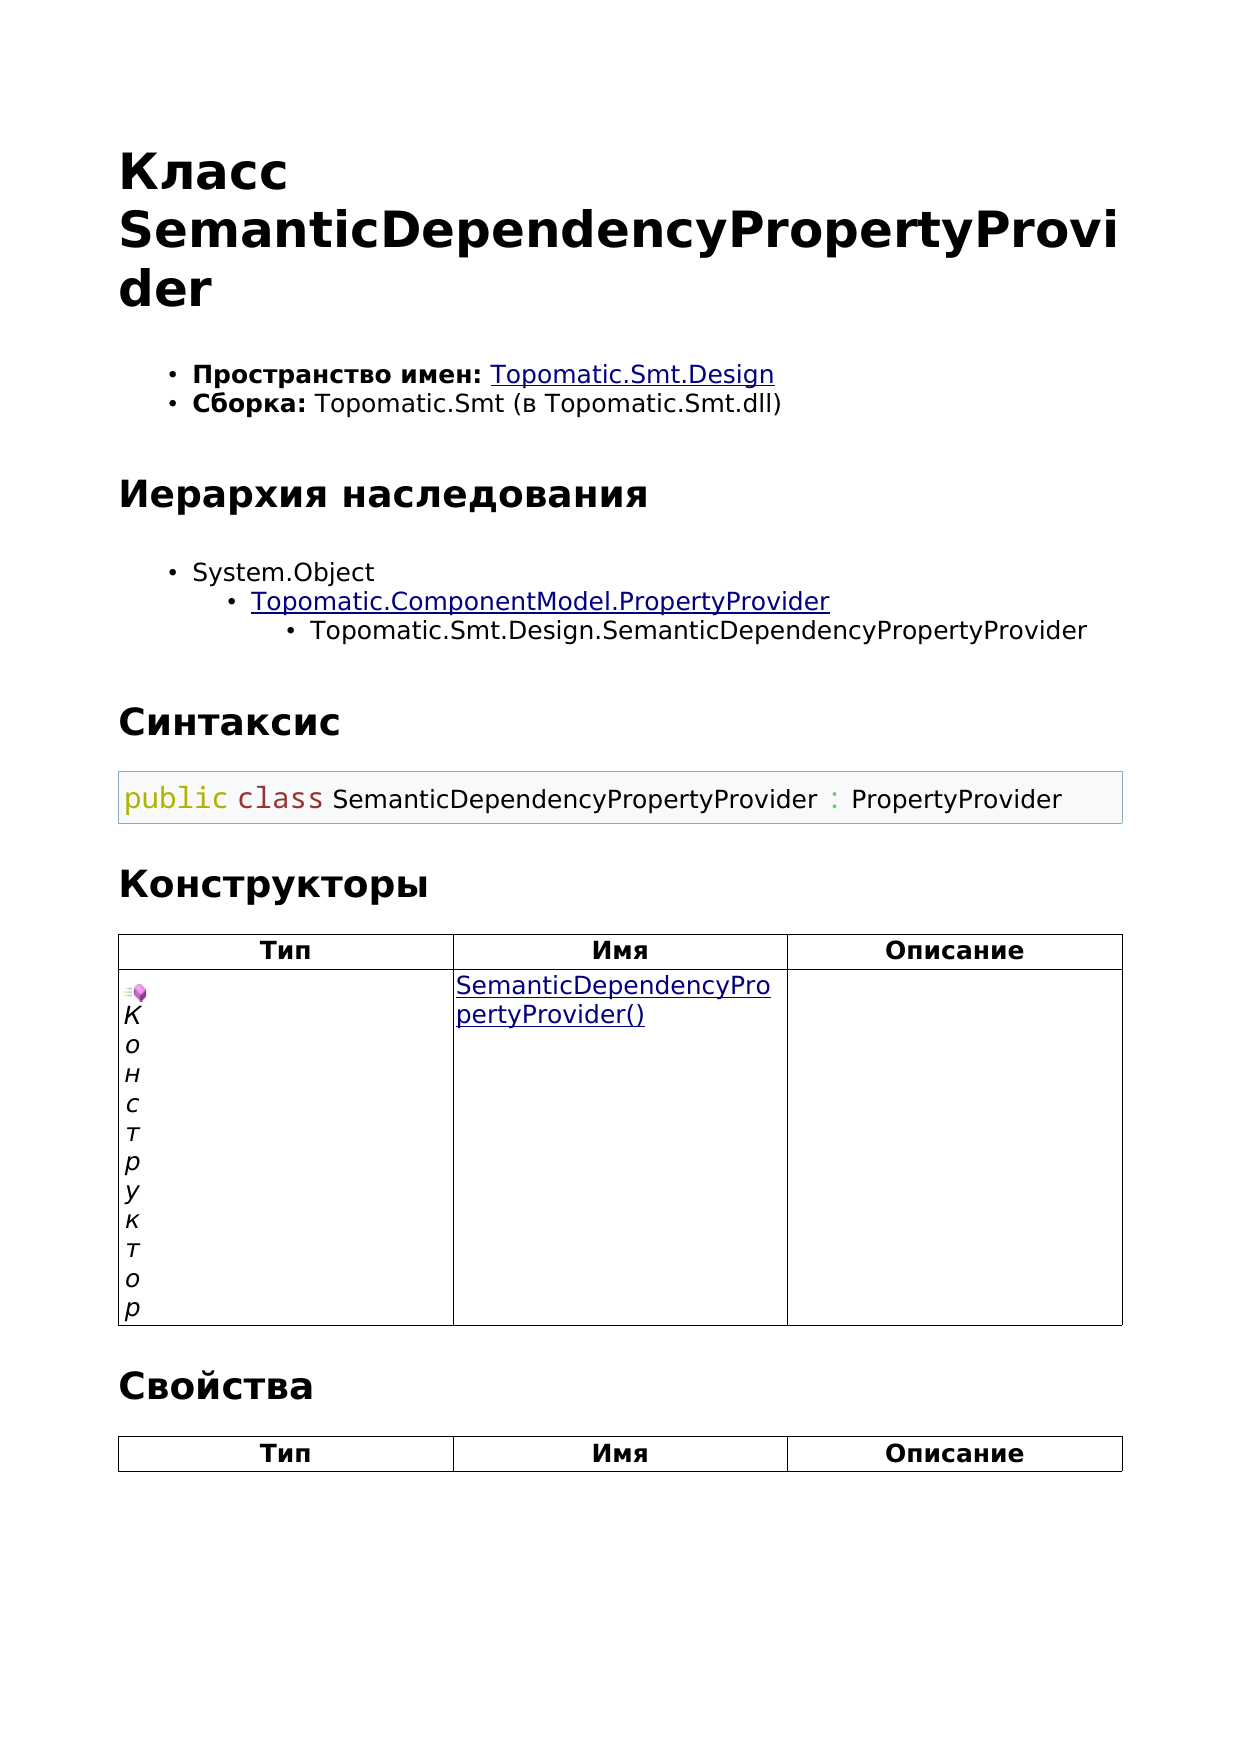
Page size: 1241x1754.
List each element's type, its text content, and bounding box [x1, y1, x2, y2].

table_header Тип [119, 935, 453, 968]
subtitle Свойства [118, 1365, 1122, 1408]
list System.Object [177, 558, 1122, 587]
subtitle Конструкторы [118, 862, 1122, 906]
subtitle Класс SemanticDependencyPropertyProvider [118, 143, 1122, 318]
subtitle Синтаксис [118, 700, 1122, 744]
table_header public class SemanticDependencyPropertyProvider : PropertyProvider [119, 772, 1122, 823]
list Topomatic.ComponentModel.PropertyProvider [236, 587, 1122, 617]
list Topomatic.Smt.Design.SemanticDependencyPropertyProvider [295, 617, 1122, 646]
picture [121, 984, 147, 1002]
table_header Тип [119, 1437, 453, 1471]
table_header Имя [454, 1437, 787, 1471]
list Сборка: Topomatic.Smt (в Topomatic.Smt.dll) [177, 389, 1122, 418]
table_header Описание [788, 935, 1122, 968]
table_header Имя [454, 935, 787, 968]
table_cell [119, 970, 453, 1325]
table_cell [788, 970, 1122, 1325]
subtitle Иерархия наследования [118, 473, 1122, 516]
table_header Описание [788, 1437, 1122, 1471]
table_cell SemanticDependencyPropertyProvider() [454, 970, 787, 1325]
list Пространство имен: Topomatic.Smt.Design [177, 360, 1122, 389]
